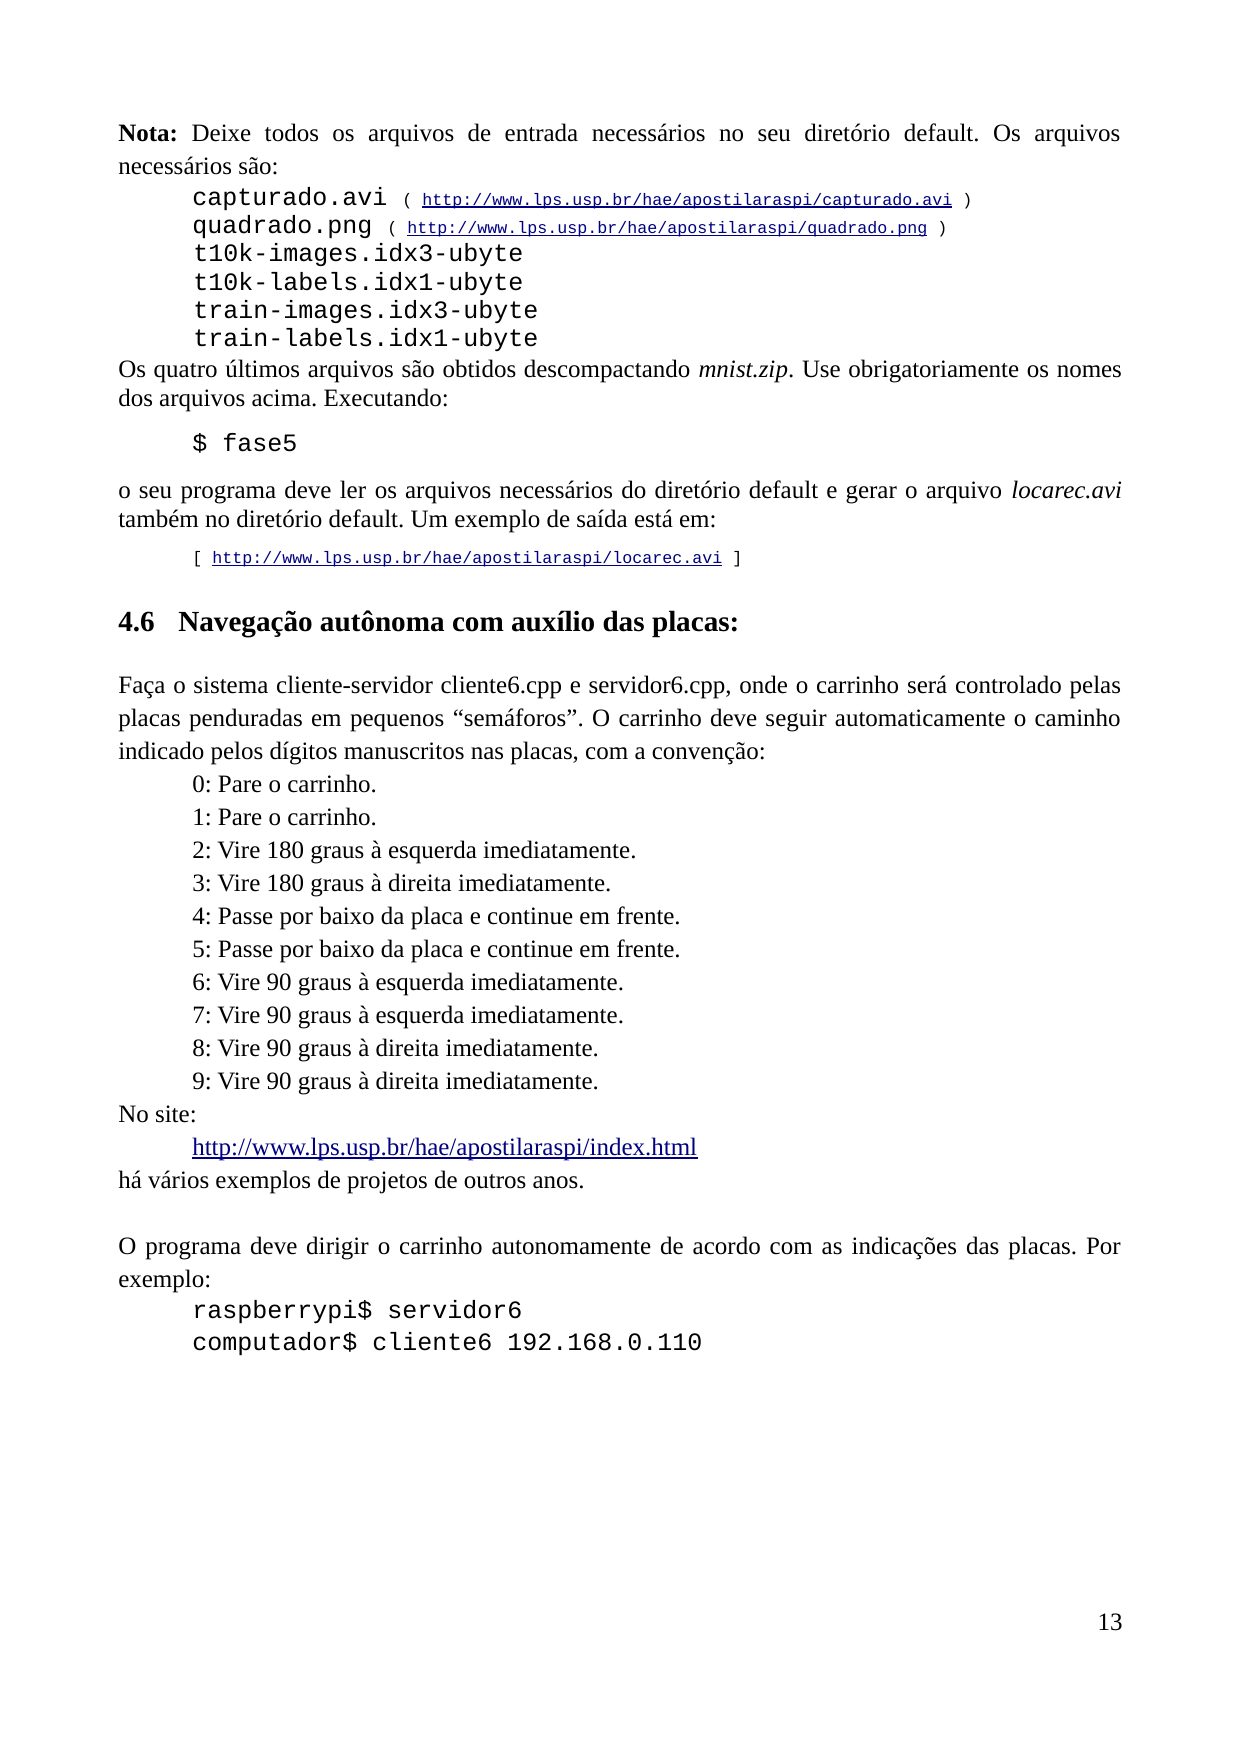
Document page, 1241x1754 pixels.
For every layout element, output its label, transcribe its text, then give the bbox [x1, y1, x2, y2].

text train-images.idx3-ubyte [193, 297, 1122, 326]
text Os quatro últimos arquivos são obtidos descompactando mnist.zip. Use obrigatoriamente os nomes dos arquivos acima. Executando: [118, 354, 1122, 412]
text 7: Vire 90 graus à esquerda imediatamente. [118, 1000, 1122, 1029]
text 8: Vire 90 graus à direita imediatamente. [118, 1033, 1122, 1062]
text 5: Passe por baixo da placa e continue em frente. [118, 934, 1122, 963]
text há vários exemplos de projetos de outros anos. [118, 1165, 1122, 1194]
text Faça o sistema cliente-servidor cliente6.cpp e servidor6.cpp, onde o carrinho será controlado pelas placas penduradas em pequenos “semáforos”. O carrinho deve seguir automaticamente o caminho indicado pelos dígitos manuscritos nas placas, com a convenção: [118, 670, 1122, 765]
text 4: Passe por baixo da placa e continue em frente. [118, 901, 1122, 930]
text computador$ cliente6 192.168.0.110 [118, 1330, 1122, 1358]
subtitle Navegação autônoma com auxílio das placas: [118, 604, 1122, 637]
text $ fase5 [118, 428, 1122, 459]
text 2: Vire 180 graus à esquerda imediatamente. [118, 835, 1122, 864]
text t10k-labels.idx1-ubyte [193, 269, 1122, 297]
text o seu programa deve ler os arquivos necessários do diretório default e gerar o arquivo locarec.avi também no diretório default. Um exemplo de saída está em: [118, 475, 1122, 533]
text train-labels.idx1-ubyte [193, 326, 1122, 354]
text 1: Pare o carrinho. [118, 802, 1122, 831]
text [ http://www.lps.usp.br/hae/apostilaraspi/locarec.avi ] [118, 549, 1122, 568]
text raspberrypi$ servidor6 [118, 1297, 1122, 1326]
text Nota: Deixe todos os arquivos de entrada necessários no seu diretório default. Os arquivos necessários são: [118, 118, 1122, 180]
text 9: Vire 90 graus à direita imediatamente. [118, 1066, 1122, 1095]
text 6: Vire 90 graus à esquerda imediatamente. [118, 967, 1122, 996]
text No site: [118, 1099, 1122, 1128]
text 0: Pare o carrinho. [118, 769, 1122, 798]
text quadrado.png ( http://www.lps.usp.br/hae/apostilaraspi/quadrado.png ) [118, 212, 1122, 241]
text http://www.lps.usp.br/hae/apostilaraspi/index.html [118, 1132, 1122, 1161]
text t10k-images.idx3-ubyte [193, 241, 1122, 269]
text O programa deve dirigir o carrinho autonomamente de acordo com as indicações das placas. Por exemplo: [118, 1231, 1122, 1293]
text capturado.avi ( http://www.lps.usp.br/hae/apostilaraspi/capturado.avi ) [118, 184, 1122, 212]
text 3: Vire 180 graus à direita imediatamente. [118, 868, 1122, 897]
